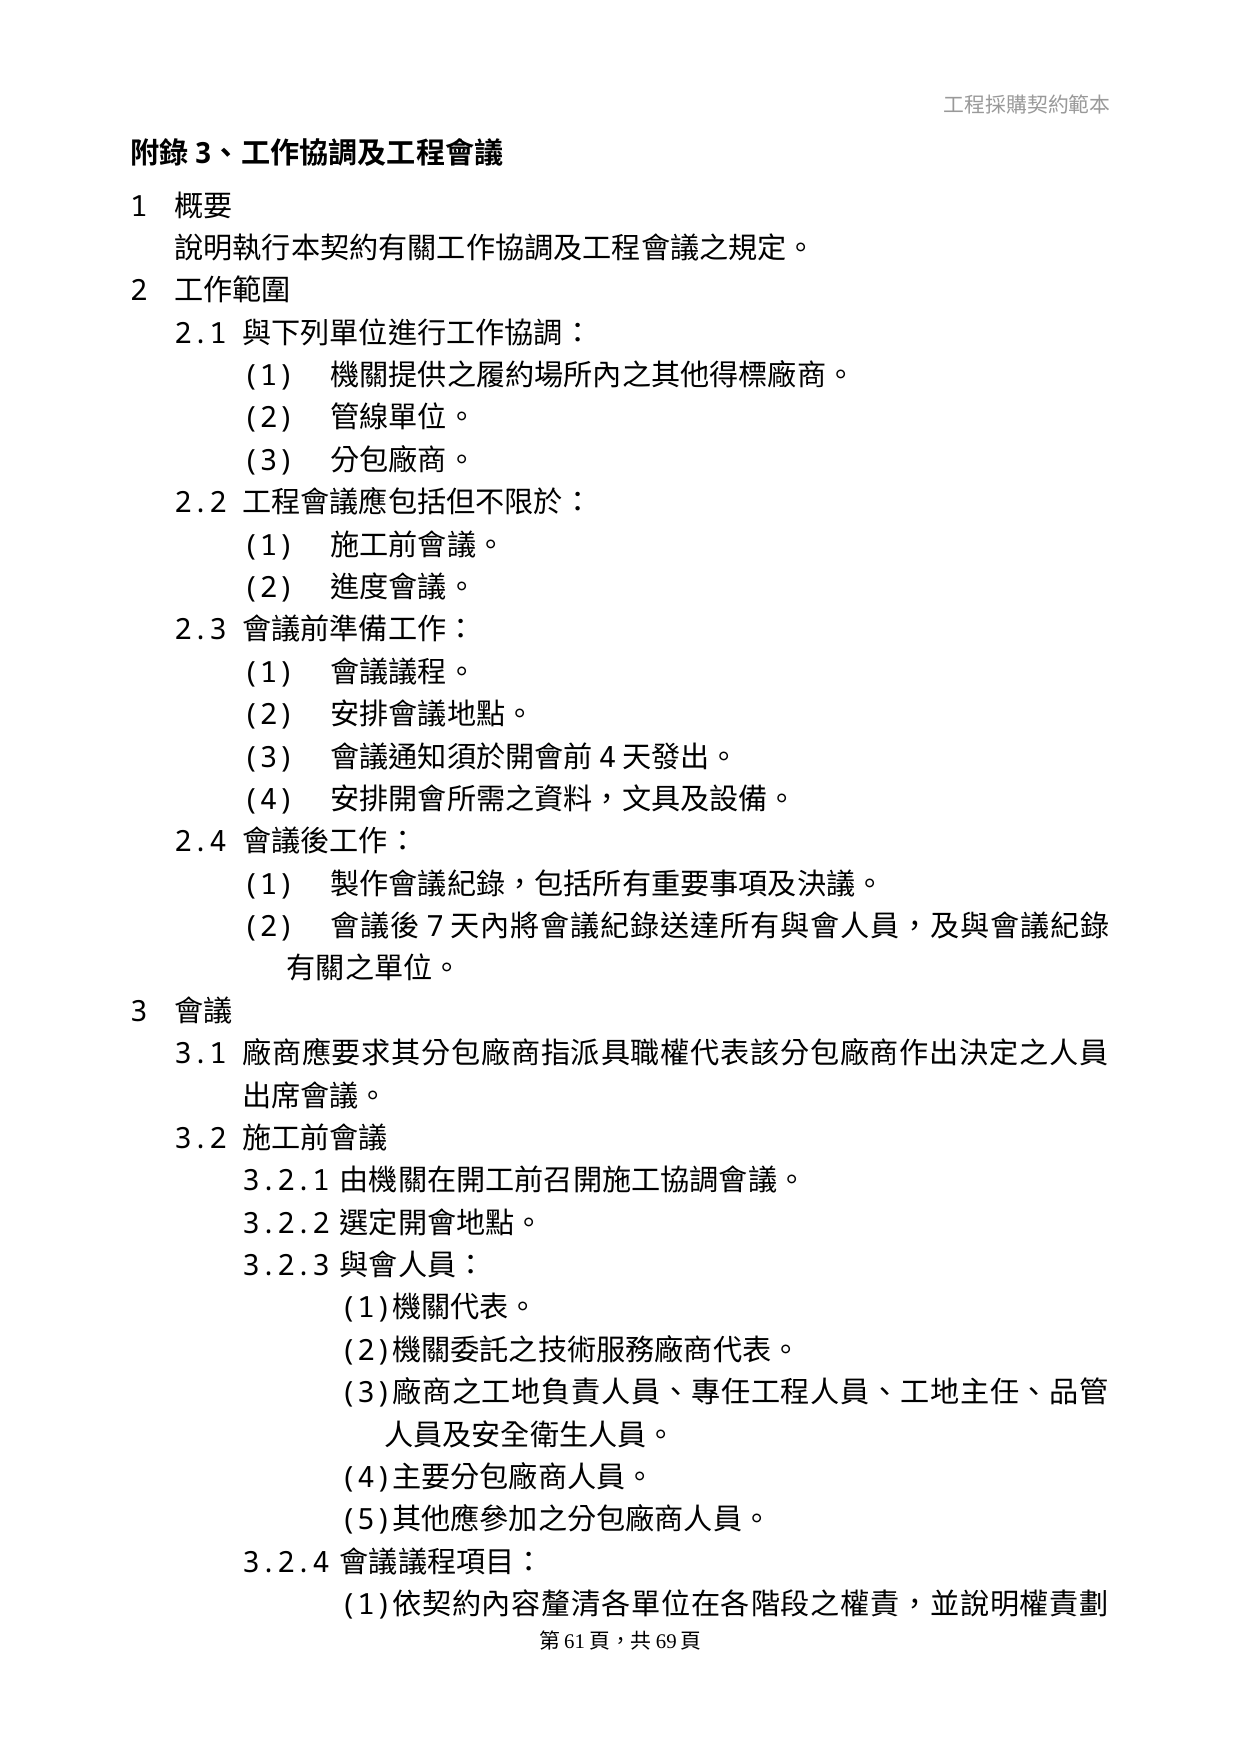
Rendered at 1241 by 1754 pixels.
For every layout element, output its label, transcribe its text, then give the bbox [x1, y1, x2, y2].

list 施工前會議 [174, 1114, 1110, 1157]
list 會議議程。 [242, 648, 1110, 691]
list 廠商應要求其分包廠商指派具職權代表該分包廠商作出決定之人員出席會議。 [174, 1030, 1110, 1114]
list 機關委託之技術服務廠商代表。 [339, 1326, 1110, 1369]
list 與下列單位進行工作協調： [174, 309, 1110, 352]
list 與會人員： [242, 1242, 1110, 1284]
list 廠商之工地負責人員、專任工程人員、工地主任、品管人員及安全衛生人員。 [339, 1369, 1110, 1453]
list 進度會議。 [242, 563, 1110, 606]
list 主要分包廠商人員。 [339, 1453, 1110, 1496]
list 工程會議應包括但不限於： [174, 479, 1110, 521]
list 會議通知須於開會前4天發出。 [242, 733, 1110, 776]
list 工作範圍 [130, 267, 1110, 309]
text 說明執行本契約有關工作協調及工程會議之規定。 [174, 224, 1110, 267]
list 安排會議地點。 [242, 691, 1110, 733]
list 機關代表。 [339, 1284, 1110, 1326]
list 會議後7天內將會議紀錄送達所有與會人員，及與會議紀錄有關之單位。 [242, 903, 1110, 987]
list 依契約內容釐清各單位在各階段之權責，並說明權責劃 [339, 1581, 1110, 1623]
list 管線單位。 [242, 394, 1110, 436]
list 安排開會所需之資料，文具及設備。 [242, 776, 1110, 818]
list 施工前會議。 [242, 521, 1110, 563]
list 選定開會地點。 [242, 1199, 1110, 1242]
list 會議後工作： [174, 818, 1110, 860]
list 分包廠商。 [242, 436, 1110, 479]
list 會議 [130, 987, 1110, 1030]
text 附錄3、工作協調及工程會議 [130, 130, 1110, 172]
list 機關提供之履約場所內之其他得標廠商。 [242, 352, 1110, 394]
list 概要 [130, 182, 1110, 224]
list 由機關在開工前召開施工協調會議。 [242, 1157, 1110, 1199]
list 會議議程項目： [242, 1538, 1110, 1581]
list 製作會議紀錄，包括所有重要事項及決議。 [242, 860, 1110, 903]
list 其他應參加之分包廠商人員。 [339, 1496, 1110, 1538]
list 會議前準備工作： [174, 606, 1110, 648]
